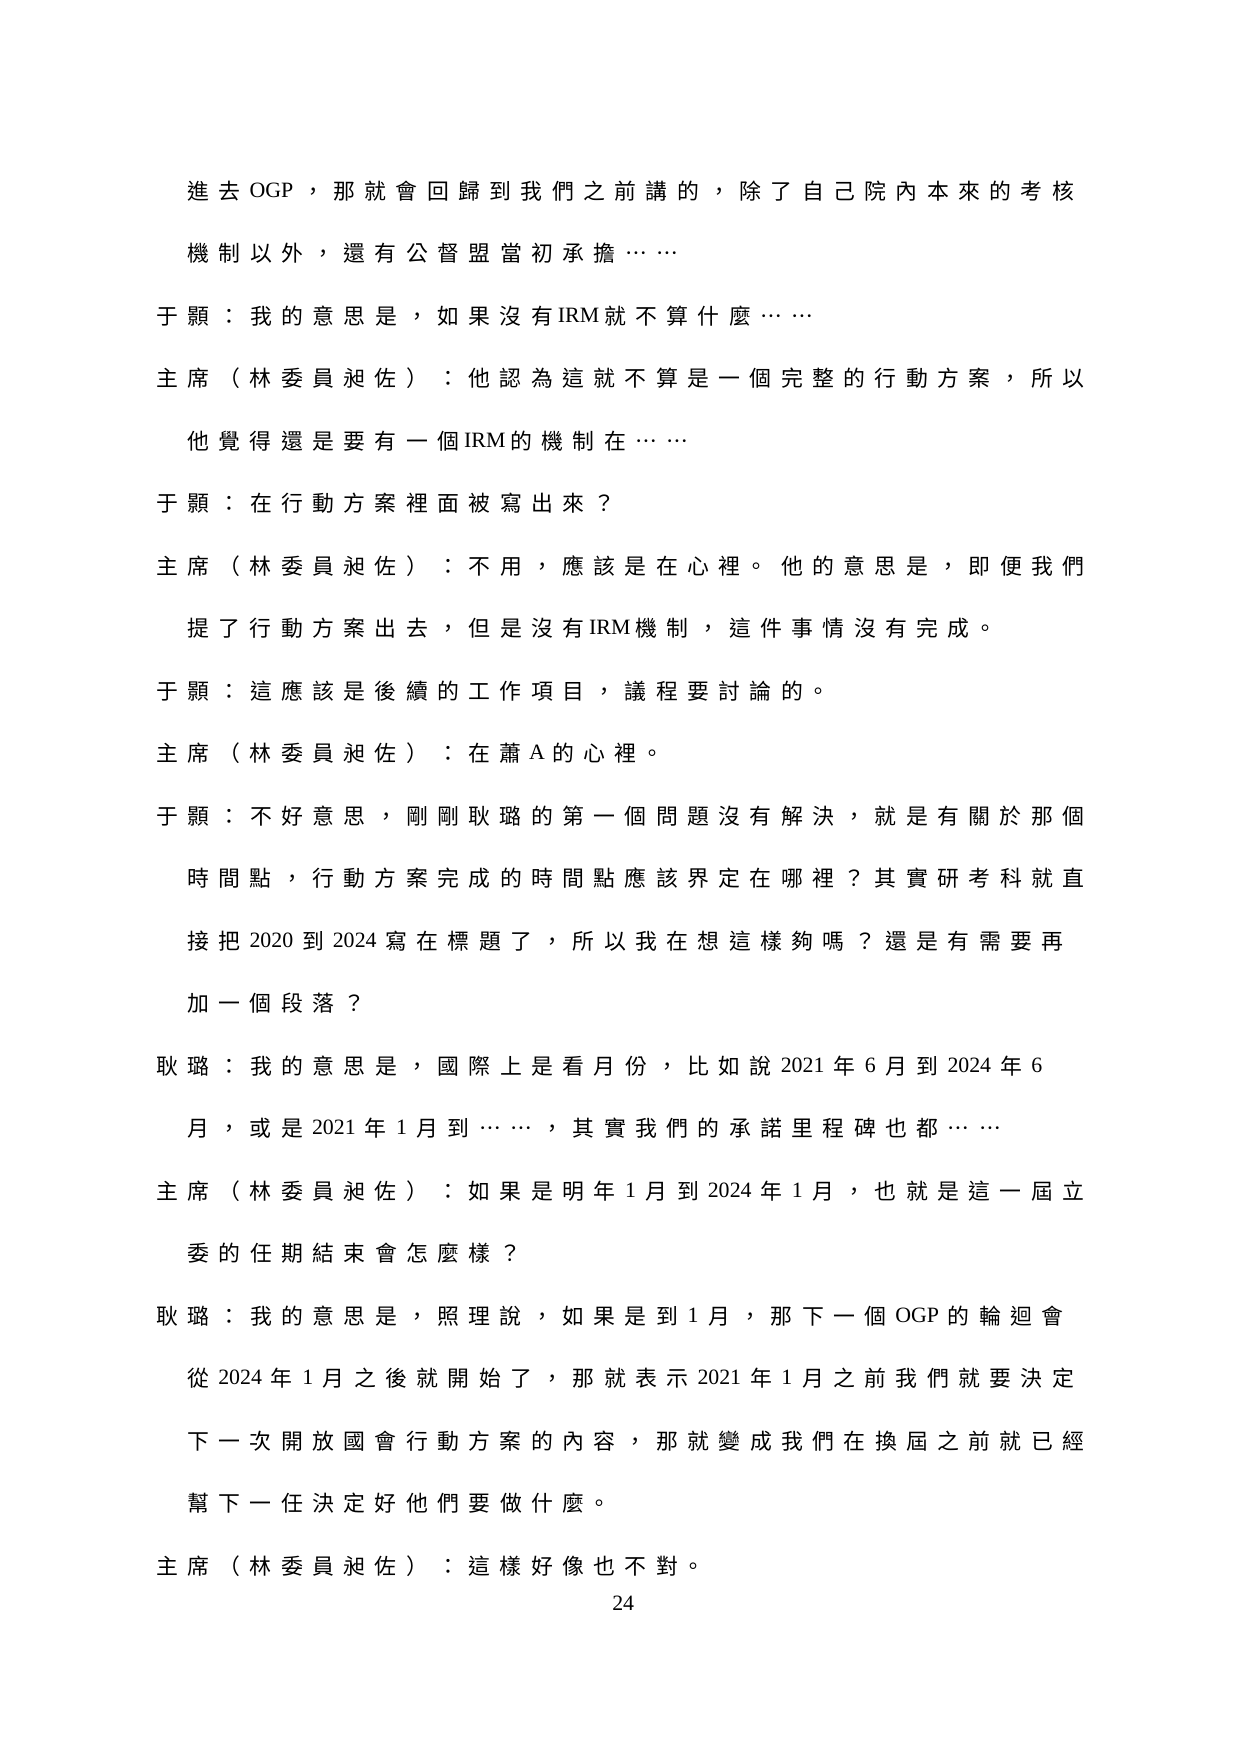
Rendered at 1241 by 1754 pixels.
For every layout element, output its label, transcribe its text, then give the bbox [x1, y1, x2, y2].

text 主席（林委員昶佐）：在蕭A的心裡。 [151, 721, 1089, 783]
text 主席（林委員昶佐）：不用，應該是在心裡。他的意思是，即便我們提了行動方案出去，但是沒有IRM機制，這件事情沒有完成。 [151, 533, 1089, 658]
text 于顥：不好意思，剛剛耿璐的第一個問題沒有解決，就是有關於那個時間點，行動方案完成的時間點應該界定在哪裡？其實研考科就直接把2020到2024寫在標題了，所以我在想這樣夠嗎？還是有需要再加一個段落？ [151, 783, 1089, 1033]
text 于顥：在行動方案裡面被寫出來？ [151, 471, 1089, 533]
text 于顥：這應該是後續的工作項目，議程要討論的。 [151, 658, 1089, 721]
text 主席（林委員昶佐）：這樣好像也不對。 [151, 1533, 1089, 1584]
text 于顥：我的意思是，如果沒有IRM就不算什麼…… [151, 283, 1089, 346]
text 耿璐：我的意思是，照理說，如果是到1月，那下一個OGP的輪迴會從2024年1月之後就開始了，那就表示2021年1月之前我們就要決定下一次開放國會行動方案的內容，那就變成我們在換屆之前就已經幫下一任決定好他們要做什麼。 [151, 1283, 1089, 1533]
text 進去OGP，那就會回歸到我們之前講的，除了自己院內本來的考核機制以外，還有公督盟當初承擔…… [151, 158, 1089, 283]
text 主席（林委員昶佐）：如果是明年1月到2024年1月，也就是這一屆立委的任期結束會怎麼樣？ [151, 1158, 1089, 1283]
text 主席（林委員昶佐）：他認為這就不算是一個完整的行動方案，所以他覺得還是要有一個IRM的機制在…… [151, 346, 1089, 471]
text 耿璐：我的意思是，國際上是看月份，比如說2021年6月到2024年6月，或是2021年1月到……，其實我們的承諾里程碑也都…… [151, 1033, 1089, 1158]
